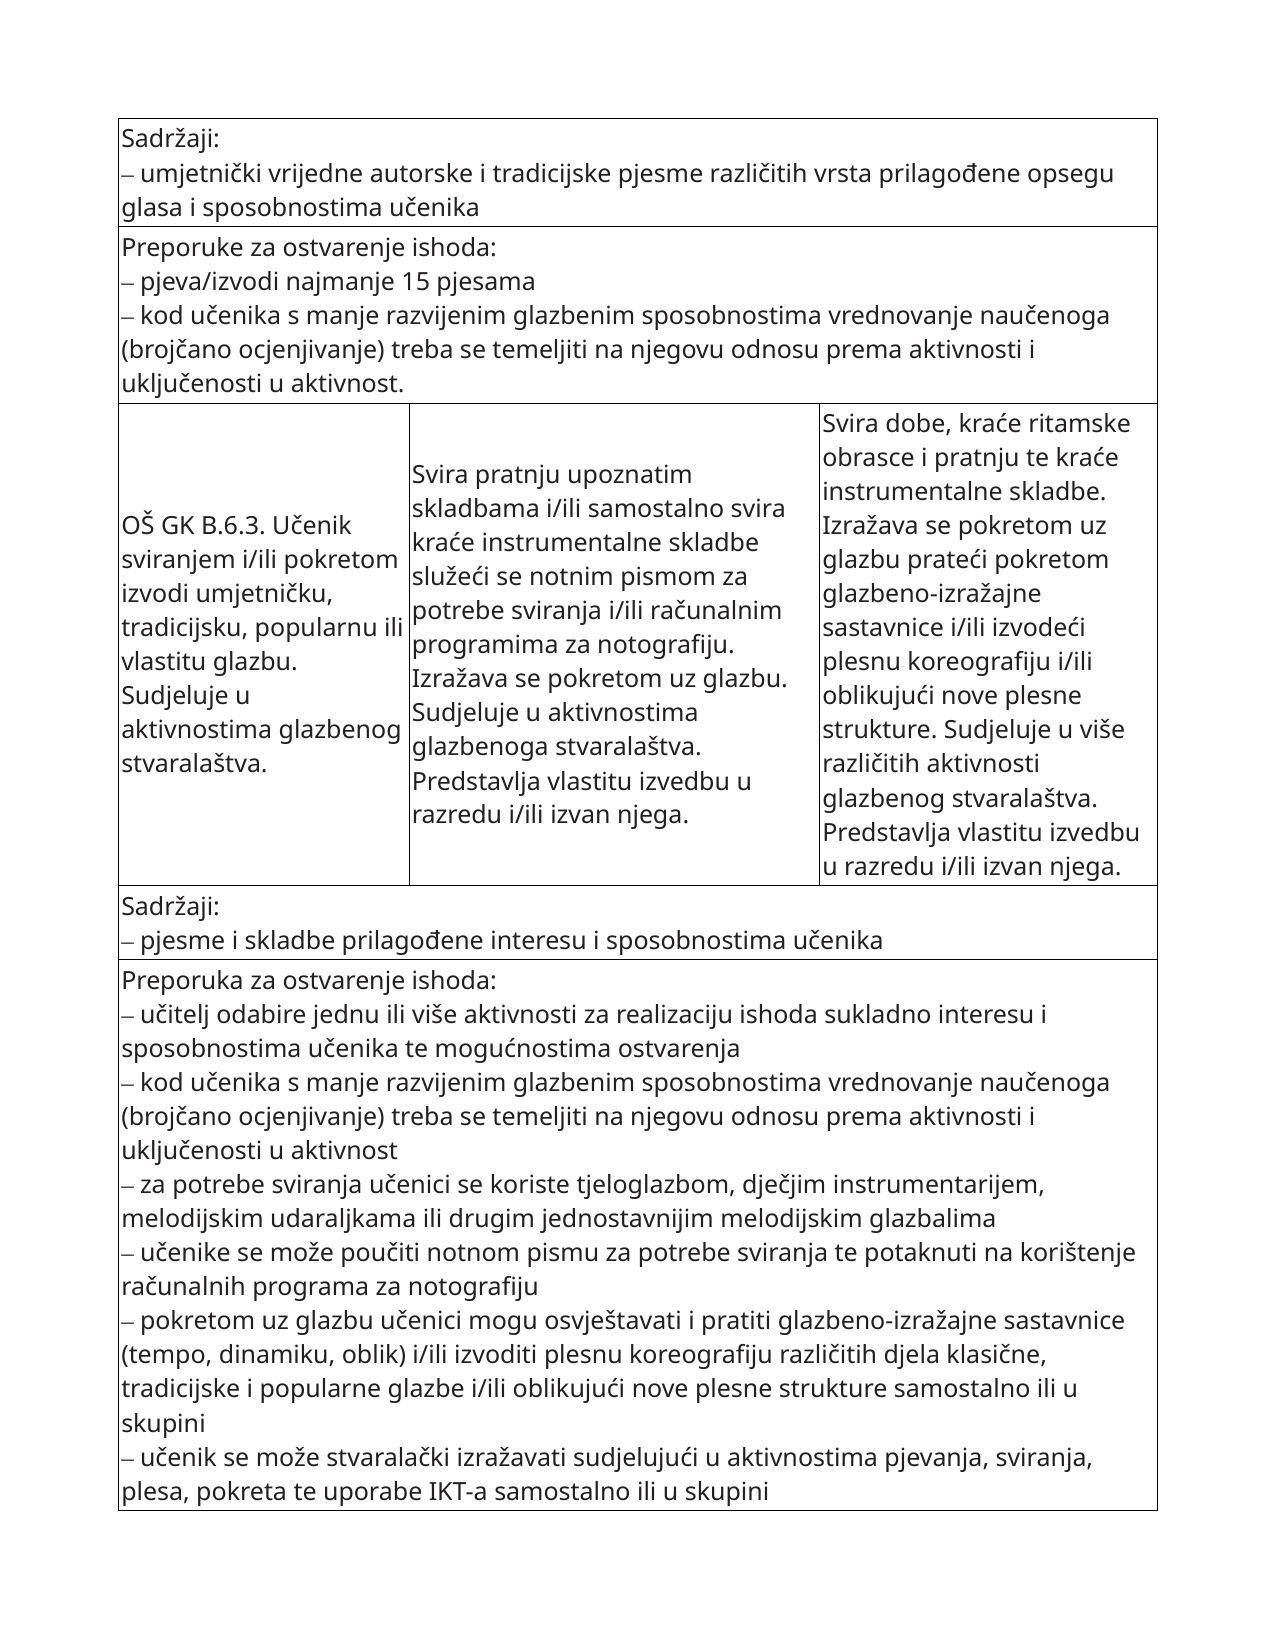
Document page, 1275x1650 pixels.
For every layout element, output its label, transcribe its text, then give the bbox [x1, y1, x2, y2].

table_cell Preporuka za ostvarenje ishoda: – učitelj odabire jednu ili više aktivnosti za realizaciju ishoda sukladno interesu i sposobnostima učenika te mogućnostima ostvarenja – kod učenika s manje razvijenim glazbenim sposobnostima vrednovanje naučenoga (brojčano ocjenjivanje) treba se temeljiti na njegovu odnosu prema aktivnosti i uključenosti u aktivnost – za potrebe sviranja učenici se koriste tjeloglazbom, dječjim instrumentarijem, melodijskim udaraljkama ili drugim jednostavnijim melodijskim glazbalima – učenike se može poučiti notnom pismu za potrebe sviranja te potaknuti na korištenje računalnih programa za notografiju – pokretom uz glazbu učenici mogu osvještavati i pratiti glazbeno-izražajne sastavnice (tempo, dinamiku, oblik) i/ili izvoditi plesnu koreografiju različitih djela klasične, tradicijske i popularne glazbe i/ili oblikujući nove plesne strukture samostalno ili u skupini – učenik se može stvaralački izražavati sudjelujući u aktivnostima pjevanja, sviranja, plesa, pokreta te uporabe IKT-a samostalno ili u skupini [119, 960, 1157, 1510]
table_cell OŠ GK B.6.3. Učenik sviranjem i/ili pokretom izvodi umjetničku, tradicijsku, popularnu ili vlastitu glazbu. Sudjeluje u aktivnostima glazbenog stvaralaštva. [119, 404, 409, 885]
table_cell Sadržaji: – pjesme i skladbe prilagođene interesu i sposobnostima učenika [119, 886, 1157, 959]
table_cell Sadržaji: – umjetnički vrijedne autorske i tradicijske pjesme različitih vrsta prilagođene opsegu glasa i sposobnostima učenika [119, 119, 1157, 226]
table_cell Preporuke za ostvarenje ishoda: – pjeva/izvodi najmanje 15 pjesama – kod učenika s manje razvijenim glazbenim sposobnostima vrednovanje naučenoga (brojčano ocjenjivanje) treba se temeljiti na njegovu odnosu prema aktivnosti i uključenosti u aktivnost. [119, 227, 1157, 402]
table_cell Svira dobe, kraće ritamske obrasce i pratnju te kraće instrumentalne skladbe. Izražava se pokretom uz glazbu prateći pokretom glazbeno-izražajne sastavnice i/ili izvodeći plesnu koreografiju i/ili oblikujući nove plesne strukture. Sudjeluje u više različitih aktivnosti glazbenog stvaralaštva. Predstavlja vlastitu izvedbu u razredu i/ili izvan njega. [820, 404, 1157, 885]
table_cell Svira pratnju upoznatim skladbama i/ili samostalno svira kraće instrumentalne skladbe služeći se notnim pismom za potrebe sviranja i/ili računalnim programima za notografiju. Izražava se pokretom uz glazbu. Sudjeluje u aktivnostima glazbenoga stvaralaštva. Predstavlja vlastitu izvedbu u razredu i/ili izvan njega. [410, 404, 819, 885]
